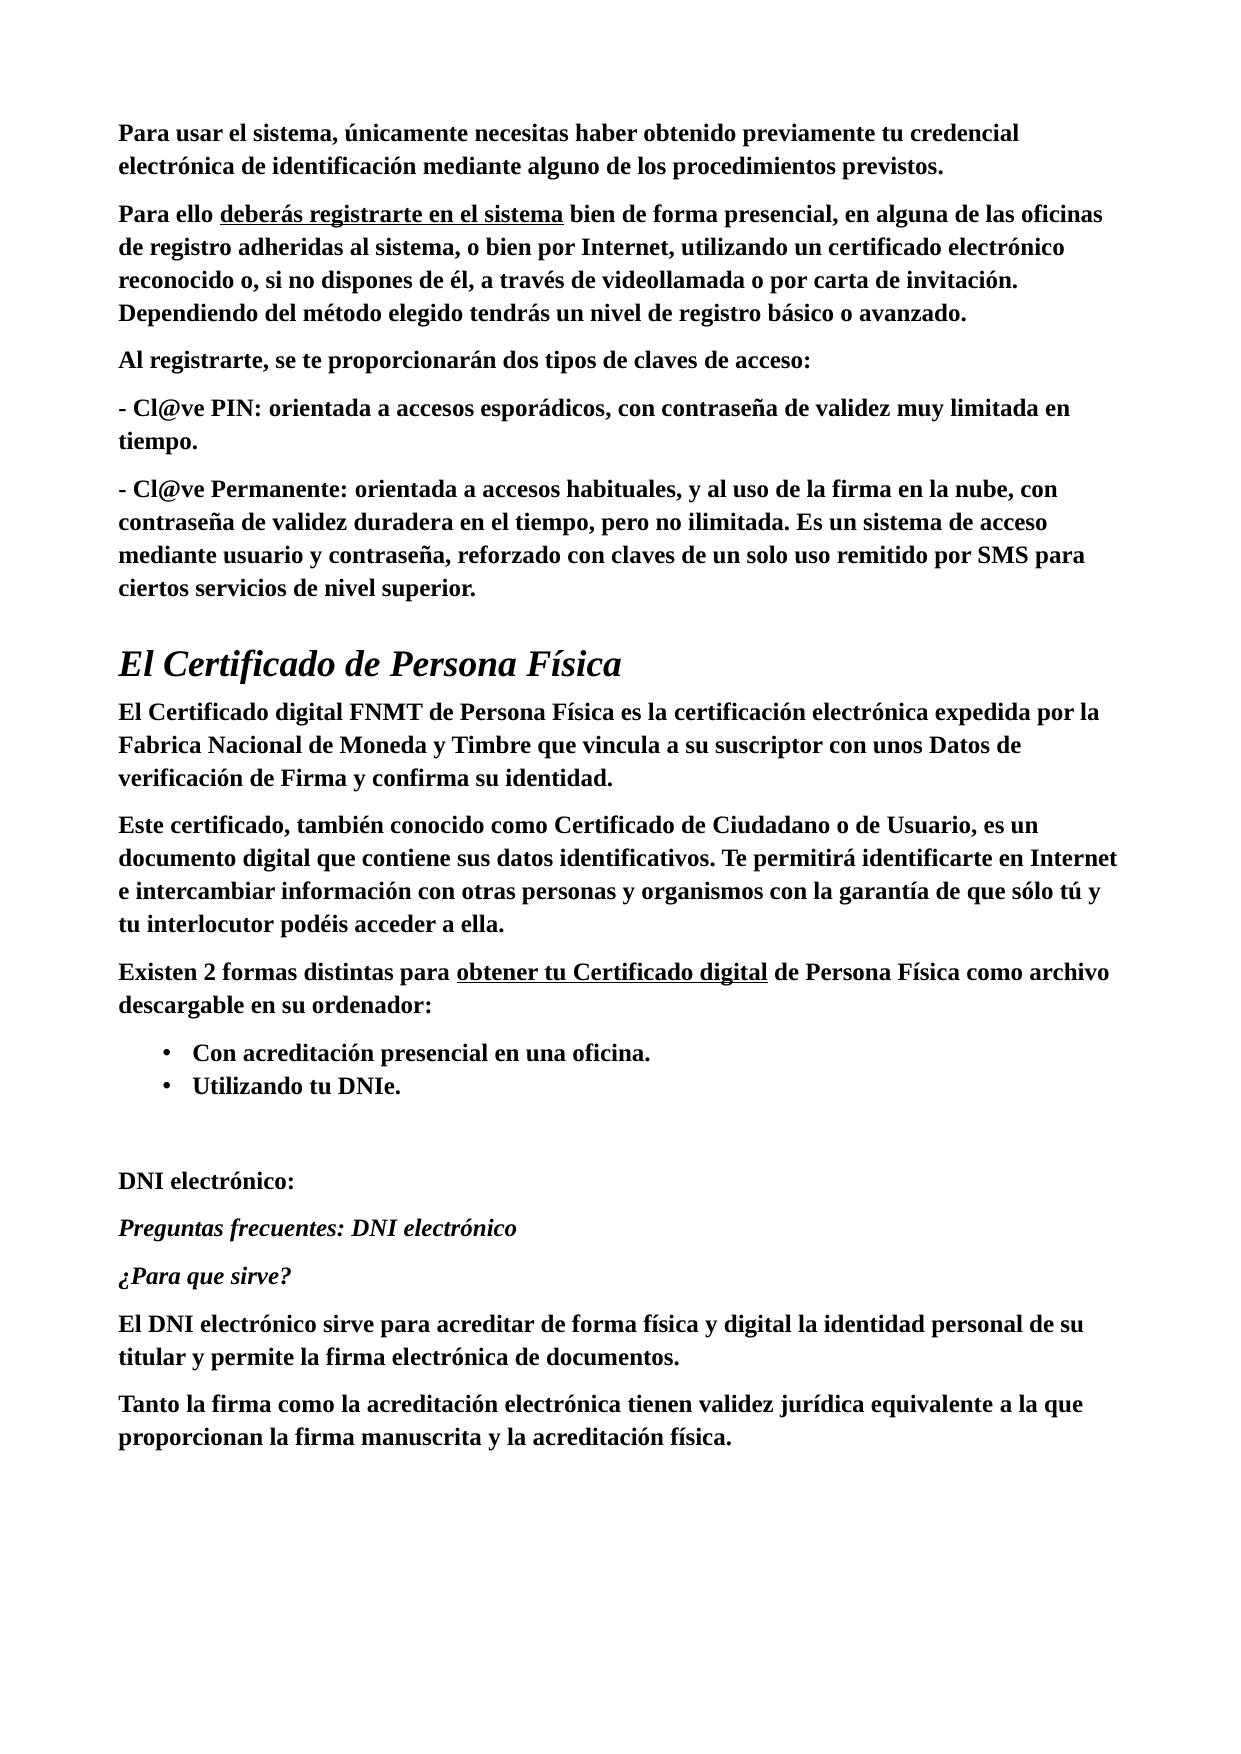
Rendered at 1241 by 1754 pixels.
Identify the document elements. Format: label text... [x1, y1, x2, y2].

text Tanto la firma como la acreditación electrónica tienen validez jurídica equivalente a la que proporcionan la firma manuscrita y la acreditación física. [118, 1389, 1122, 1451]
list Utilizando tu DNIe. [162, 1071, 1122, 1099]
text Existen 2 formas distintas para obtener tu Certificado digital de Persona Física como archivo descargable en su ordenador: [118, 957, 1122, 1019]
text Este certificado, también conocido como Certificado de Ciudadano o de Usuario, es un documento digital que contiene sus datos identificativos. Te permitirá identificarte en Internet e intercambiar información con otras personas y organismos con la garantía de que sólo tú y tu interlocutor podéis acceder a ella. [118, 810, 1122, 938]
text Para usar el sistema, únicamente necesitas haber obtenido previamente tu credencial electrónica de identificación mediante alguno de los procedimientos previstos. [118, 118, 1122, 180]
subtitle El Certificado de Persona Física [118, 641, 1122, 684]
text Para ello deberás registrarte en el sistema bien de forma presencial, en alguna de las oficinas de registro adheridas al sistema, o bien por Internet, utilizando un certificado electrónico reconocido o, si no dispones de él, a través de videollamada o por carta de invitación. Dependiendo del método elegido tendrás un nivel de registro básico o avanzado. [118, 199, 1122, 327]
text - Cl@ve PIN: orientada a accesos esporádicos, con contraseña de validez muy limitada en tiempo. [118, 393, 1122, 455]
text DNI electrónico: [118, 1166, 1122, 1195]
text El DNI electrónico sirve para acreditar de forma física y digital la identidad personal de su titular y permite la firma electrónica de documentos. [118, 1309, 1122, 1371]
text - Cl@ve Permanente: orientada a accesos habituales, y al uso de la firma en la nube, con contraseña de validez duradera en el tiempo, pero no ilimitada. Es un sistema de acceso mediante usuario y contraseña, reforzado con claves de un solo uso remitido por SMS para ciertos servicios de nivel superior. [118, 474, 1122, 601]
list Con acreditación presencial en una oficina. [162, 1038, 1122, 1066]
text ¿Para que sirve? [118, 1261, 1122, 1290]
text Preguntas frecuentes: DNI electrónico [118, 1213, 1122, 1242]
text El Certificado digital FNMT de Persona Física es la certificación electrónica expedida por la Fabrica Nacional de Moneda y Timbre que vincula a su suscriptor con unos Datos de verificación de Firma y confirma su identidad. [118, 697, 1122, 792]
text Al registrarte, se te proporcionarán dos tipos de claves de acceso: [118, 345, 1122, 374]
